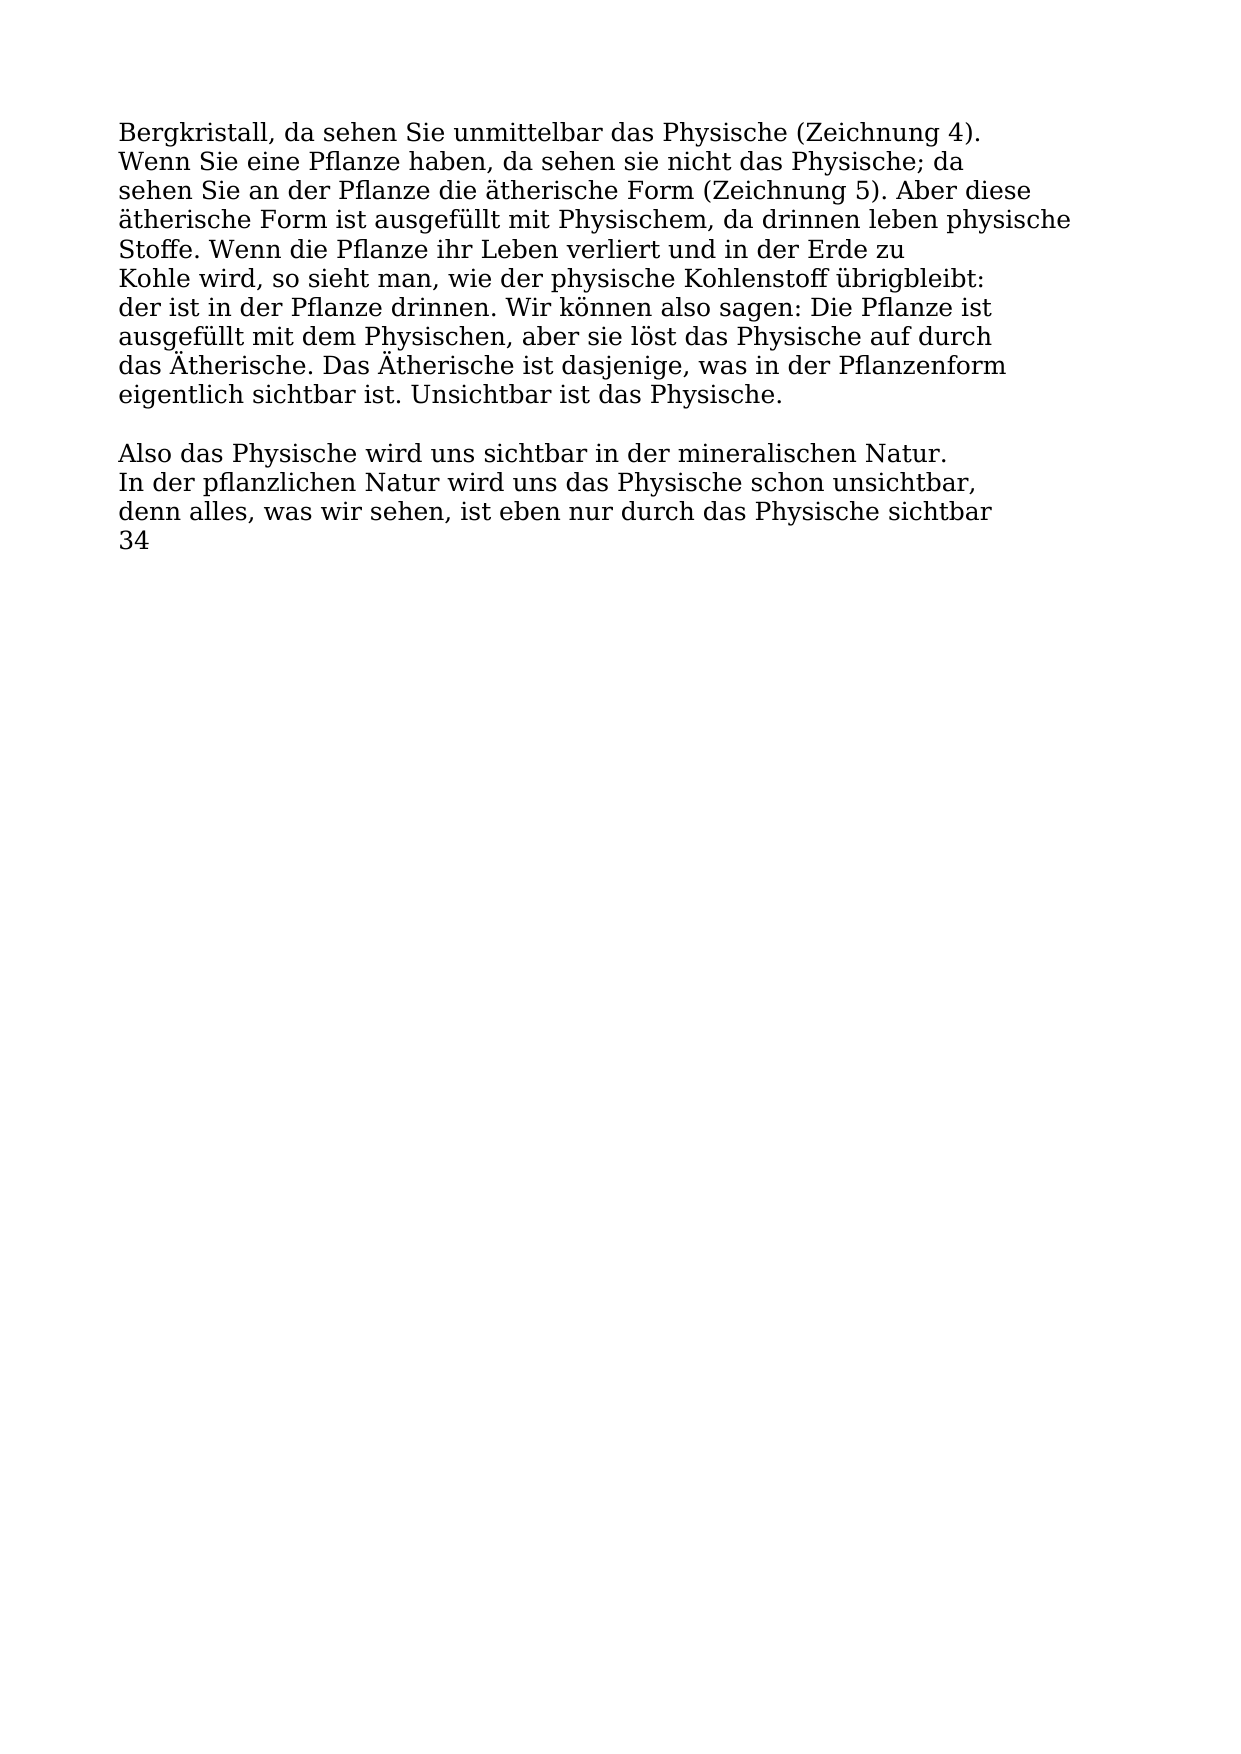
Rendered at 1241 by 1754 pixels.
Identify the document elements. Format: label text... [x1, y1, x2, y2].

text Bergkristall, da sehen Sie unmittelbar das Physische (Zeichnung 4). [118, 118, 1122, 147]
text sehen Sie an der Pflanze die ätherische Form (Zeichnung 5). Aber diese [118, 176, 1122, 206]
text denn alles, was wir sehen, ist eben nur durch das Physische sichtbar [118, 497, 1122, 526]
text Also das Physische wird uns sichtbar in der mineralischen Natur. [118, 439, 1122, 468]
text eigentlich sichtbar ist. Unsichtbar ist das Physische. [118, 381, 1122, 410]
text der ist in der Pflanze drinnen. Wir können also sagen: Die Pflanze ist [118, 293, 1122, 322]
text In der pflanzlichen Natur wird uns das Physische schon unsichtbar, [118, 468, 1122, 497]
text ausgefüllt mit dem Physischen, aber sie löst das Physische auf durch [118, 322, 1122, 351]
text ätherische Form ist ausgefüllt mit Physischem, da drinnen leben physische Stoffe. Wenn die Pflanze ihr Leben verliert und in der Erde zu [118, 206, 1122, 264]
text Wenn Sie eine Pflanze haben, da sehen sie nicht das Physische; da [118, 147, 1122, 176]
text Kohle wird, so sieht man, wie der physische Kohlenstoff übrigbleibt: [118, 264, 1122, 293]
text 34 [118, 526, 1122, 556]
text das Ätherische. Das Ätherische ist dasjenige, was in der Pflanzenform [118, 351, 1122, 381]
